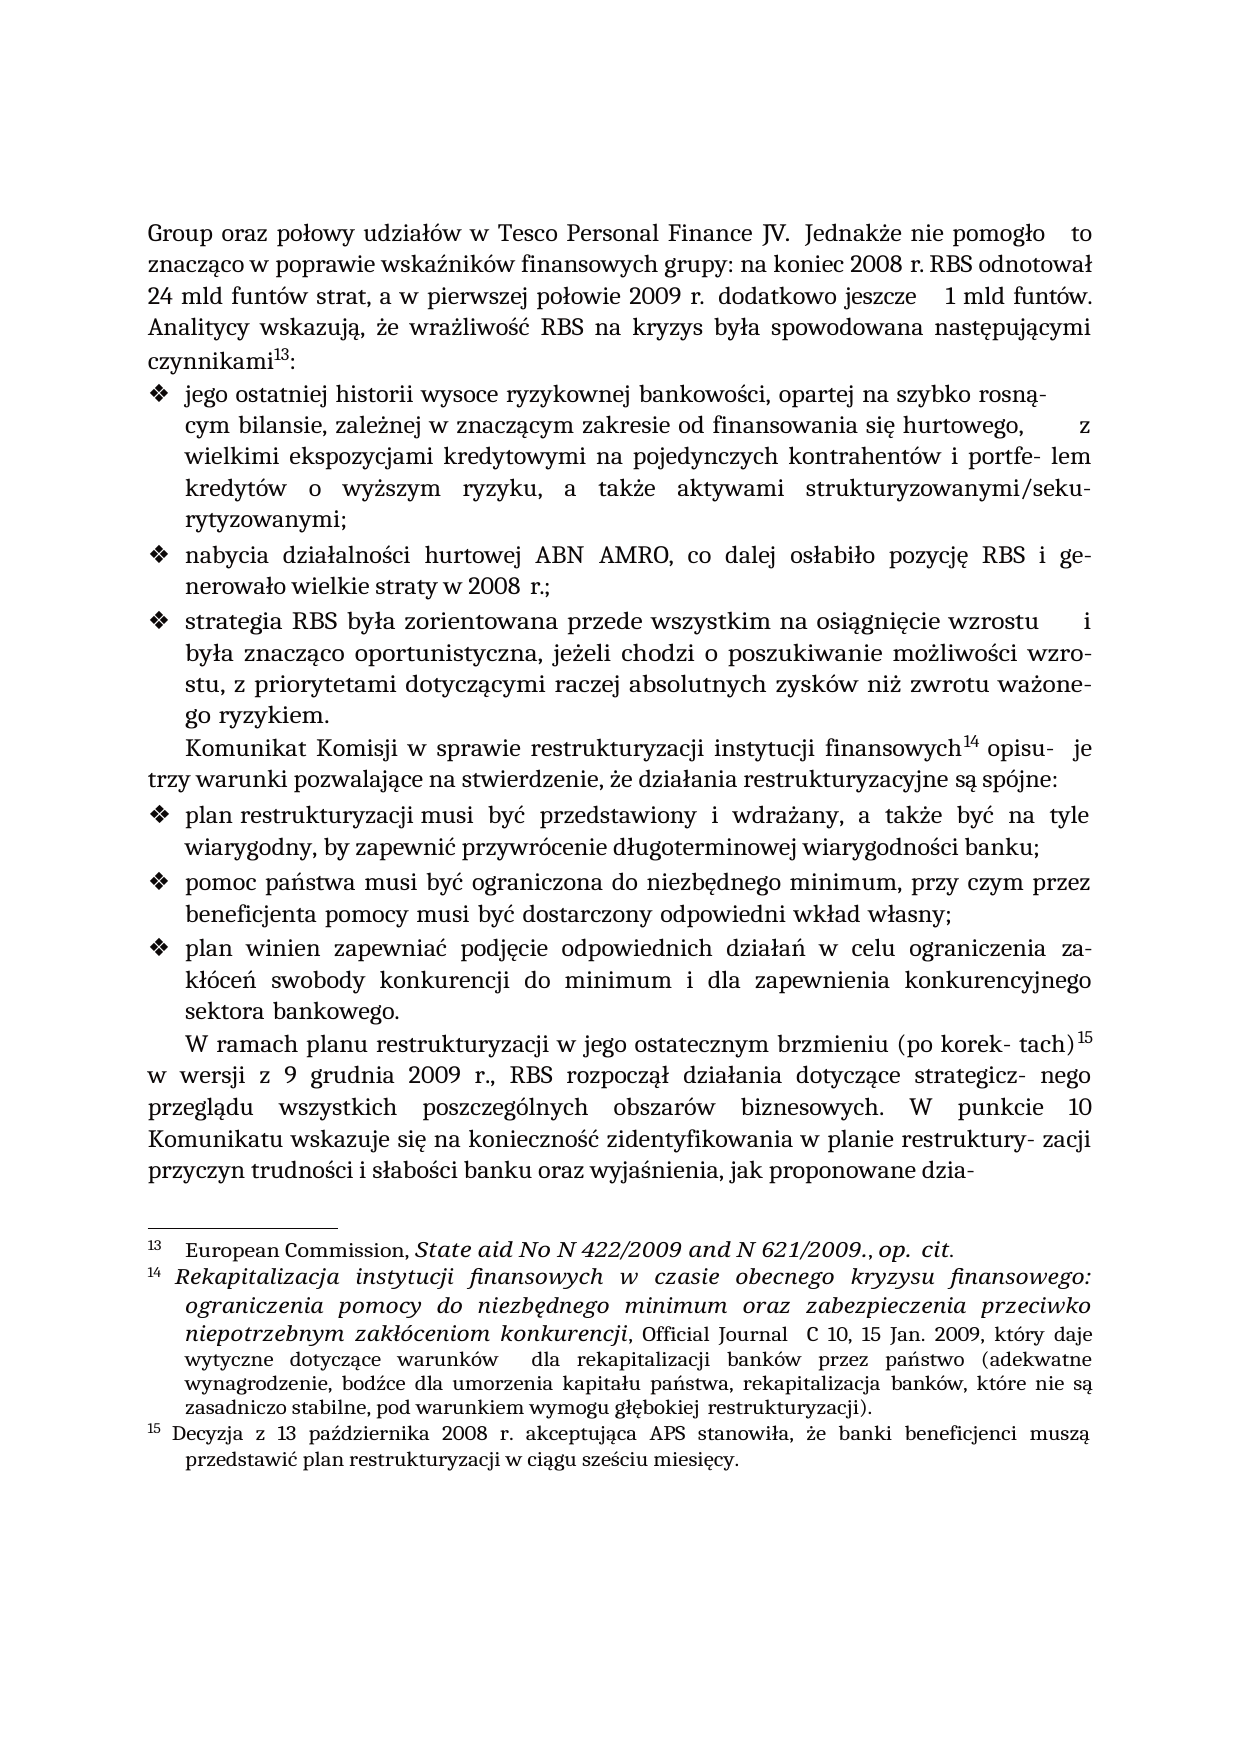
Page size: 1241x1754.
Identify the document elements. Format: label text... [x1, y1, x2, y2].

text 15 Decyzja z 13 października 2008 r. akceptująca APS stanowiła, że banki beneficjenci muszą przedstawić plan restrukturyzacji w ciągu sześciu miesięcy. [147, 1420, 1092, 1471]
list plan restrukturyzacji musi być przedstawiony i wdrażany, a także być na tyle wiarygodny, by zapewnić przywrócenie długoterminowej wiarygodności banku; [148, 797, 1092, 862]
text 13 European Commission, State aid No N 422/2009 and N 621/2009., op. cit. [148, 1235, 1105, 1262]
list nabycia działalności hurtowej ABN AMRO, co dalej osłabiło pozycję RBS i ge- nerowało wielkie straty w 2008 r.; [148, 537, 1092, 601]
text Komunikat Komisji w sprawie restrukturyzacji instytucji finansowych14 opisu- je trzy warunki pozwalające na stwierdzenie, że działania restrukturyzacyjne są spójne: [148, 732, 1092, 794]
text 14 Rekapitalizacja instytucji finansowych w czasie obecnego kryzysu finansowego: ograniczenia pomocy do niezbędnego minimum oraz zabezpieczenia przeciwko niepotrzebnym zakłóceniom konkurencji, Official Journal C 10, 15 Jan. 2009, który daje wytyczne dotyczące warunków dla rekapitalizacji banków przez państwo (adekwatne wynagrodzenie, bodźce dla umorzenia kapitału państwa, rekapitalizacja banków, które nie są zasadniczo stabilne, pod warunkiem wymogu głębokiej restrukturyzacji). [147, 1262, 1093, 1420]
text Group oraz połowy udziałów w Tesco Personal Finance JV. Jednakże nie pomogło to znacząco w poprawie wskaźników finansowych grupy: na koniec 2008 r. RBS odnotował 24 mld funtów strat, a w pierwszej połowie 2009 r. dodatkowo jeszcze 1 mld funtów. Analitycy wskazują, że wrażliwość RBS na kryzys była spowodowana następującymi czynnikami13: [148, 219, 1092, 375]
list jego ostatniej historii wysoce ryzykownej bankowości, opartej na szybko rosną- [148, 378, 1105, 409]
list strategia RBS była zorientowana przede wszystkim na osiągnięcie wzrostu i była znacząco oportunistyczna, jeżeli chodzi o poszukiwanie możliwości wzro- stu, z priorytetami dotyczącymi raczej absolutnych zysków niż zwrotu ważone- go ryzykiem. [148, 602, 1092, 729]
list pomoc państwa musi być ograniczona do niezbędnego minimum, przy czym przez beneficjenta pomocy musi być dostarczony odpowiedni wkład własny; [148, 864, 1092, 928]
text cym bilansie, zależnej w znaczącym zakresie od finansowania się hurtowego, z wielkimi ekspozycjami kredytowymi na pojedynczych kontrahentów i portfe- lem kredytów o wyższym ryzyku, a także aktywami strukturyzowanymi/seku- rytyzowanymi; [185, 411, 1092, 534]
text W ramach planu restrukturyzacji w jego ostatecznym brzmieniu (po korek- tach)15 w wersji z 9 grudnia 2009 r., RBS rozpoczął działania dotyczące strategicz- nego przeglądu wszystkich poszczególnych obszarów biznesowych. W punkcie 10 Komunikatu wskazuje się na konieczność zidentyfikowania w planie restruktury- zacji przyczyn trudności i słabości banku oraz wyjaśnienia, jak proponowane dzia- [148, 1028, 1093, 1185]
list plan winien zapewniać podjęcie odpowiednich działań w celu ograniczenia za- kłóceń swobody konkurencji do minimum i dla zapewnienia konkurencyjnego sektora bankowego. [148, 929, 1092, 1026]
